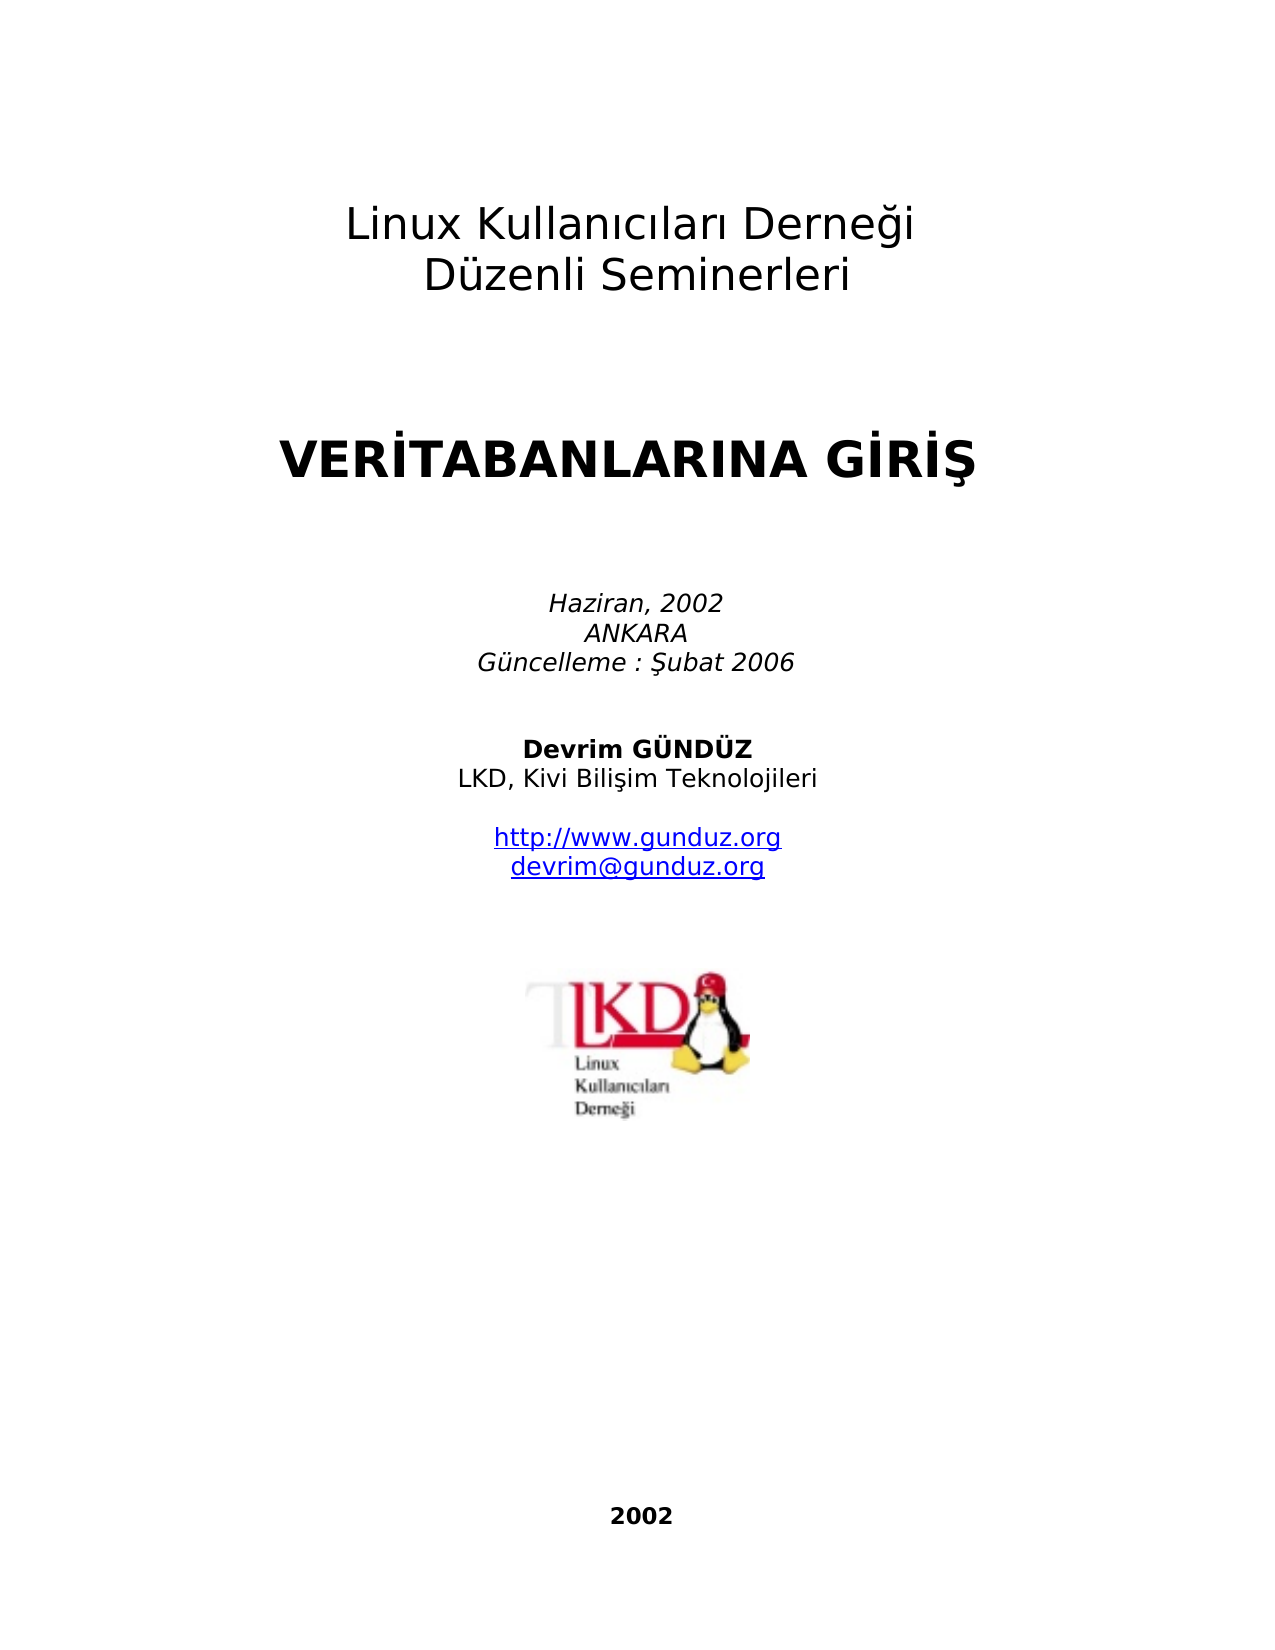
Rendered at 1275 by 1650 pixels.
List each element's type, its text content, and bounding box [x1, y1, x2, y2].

text http://www.gunduz.org [148, 823, 1127, 852]
text Haziran, 2002 [148, 590, 1127, 619]
subtitle VERİTABANLARINA GİRİŞ [148, 431, 1127, 490]
subtitle 2002 [148, 1503, 1127, 1530]
text devrim@gunduz.org [148, 852, 1127, 881]
text Güncelleme : Şubat 2006 [148, 648, 1127, 677]
text Düzenli Seminerleri [148, 249, 1127, 300]
text Devrim GÜNDÜZ [148, 736, 1127, 765]
text Linux Kullanıcıları Derneği [148, 198, 1127, 249]
text LKD, Kivi Bilişim Teknolojileri [148, 765, 1127, 794]
text ANKARA [148, 619, 1127, 648]
